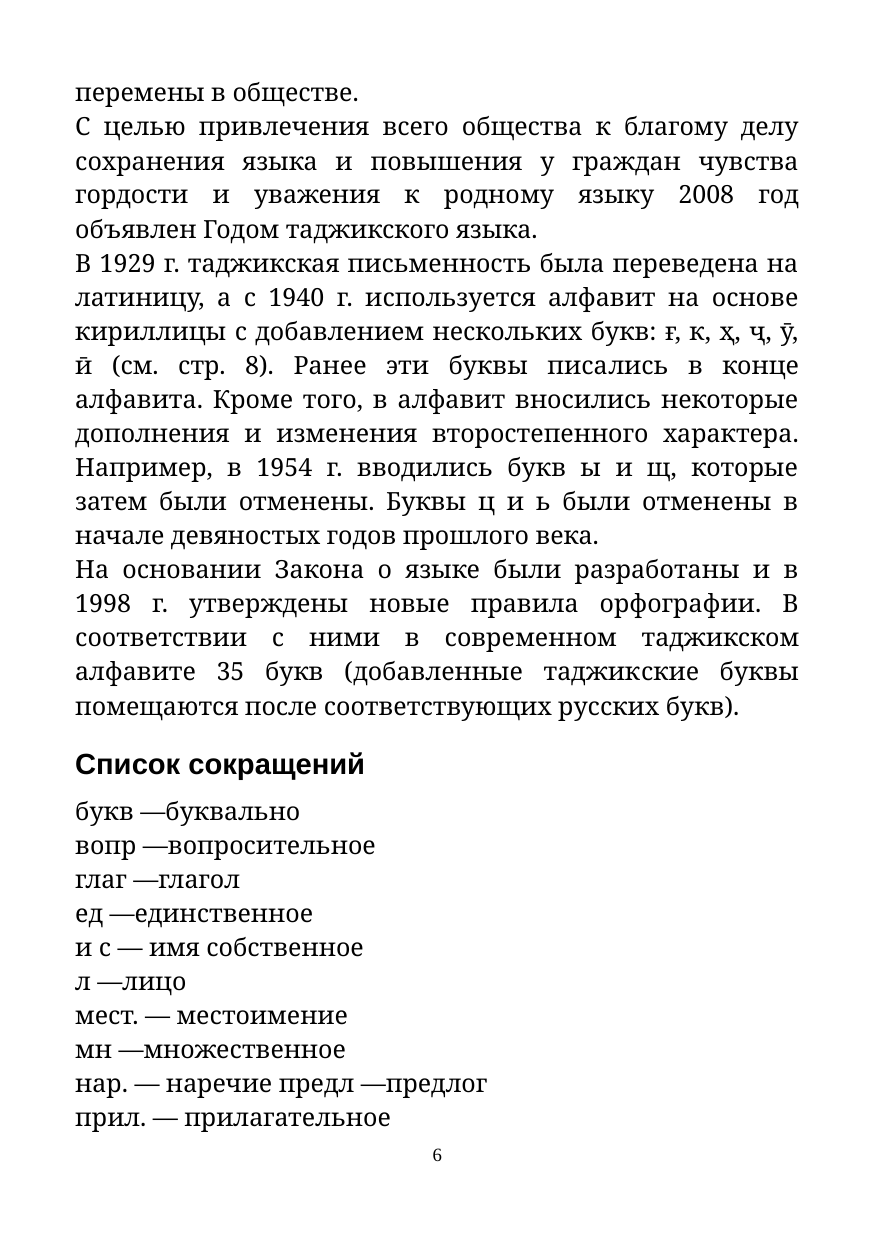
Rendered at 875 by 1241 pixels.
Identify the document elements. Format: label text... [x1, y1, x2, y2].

text и с — имя собственное [75, 929, 799, 963]
text мн —множественное [75, 1032, 799, 1066]
text ед —единственное [75, 895, 799, 929]
text В 1929 г. таджикская письменность была переведена на латиницу, а с 1940 г. используется алфавит на основе кириллицы с добавлением нескольких букв: ғ, к, ҳ, ҷ, ӯ, ӣ (см. стр. 8). Ранее эти буквы писа­лись в конце алфавита. Кроме того, в алфавит вносились некоторые дополнения и изменения второстепенного характера. Например, в 1954 г. вводились букв ы и щ, которые затем были отменены. Буквы ц и ь были отменены в начале девяностых годов прошлого века. [75, 245, 799, 552]
text букв —буквально [75, 793, 799, 827]
text вопр —вопросительное [75, 827, 799, 861]
subtitle Список сокращений [75, 747, 799, 781]
text На основании Закона о языке были разработаны и в 1998 г. утвер­ждены новые правила орфографии. В соответствии с ними в совре­менном таджикском алфавите 35 букв (добавленные таджик­ские буквы помещаются после соответствующих русских букв). [75, 552, 799, 722]
text прил. — прилагательное [75, 1100, 799, 1134]
text мест. — местоимение [75, 998, 799, 1032]
text перемены в обществе. [75, 75, 799, 109]
text С целью привлечения всего общества к благому делу сохранения языка и повышения у граждан чувства гордости и уважения к родно­му языку 2008 год объявлен Годом таджикского языка. [75, 109, 799, 245]
text глаг —глагол [75, 861, 799, 895]
text нар. — наречие предл —предлог [75, 1066, 799, 1100]
text л —лицо [75, 963, 799, 998]
